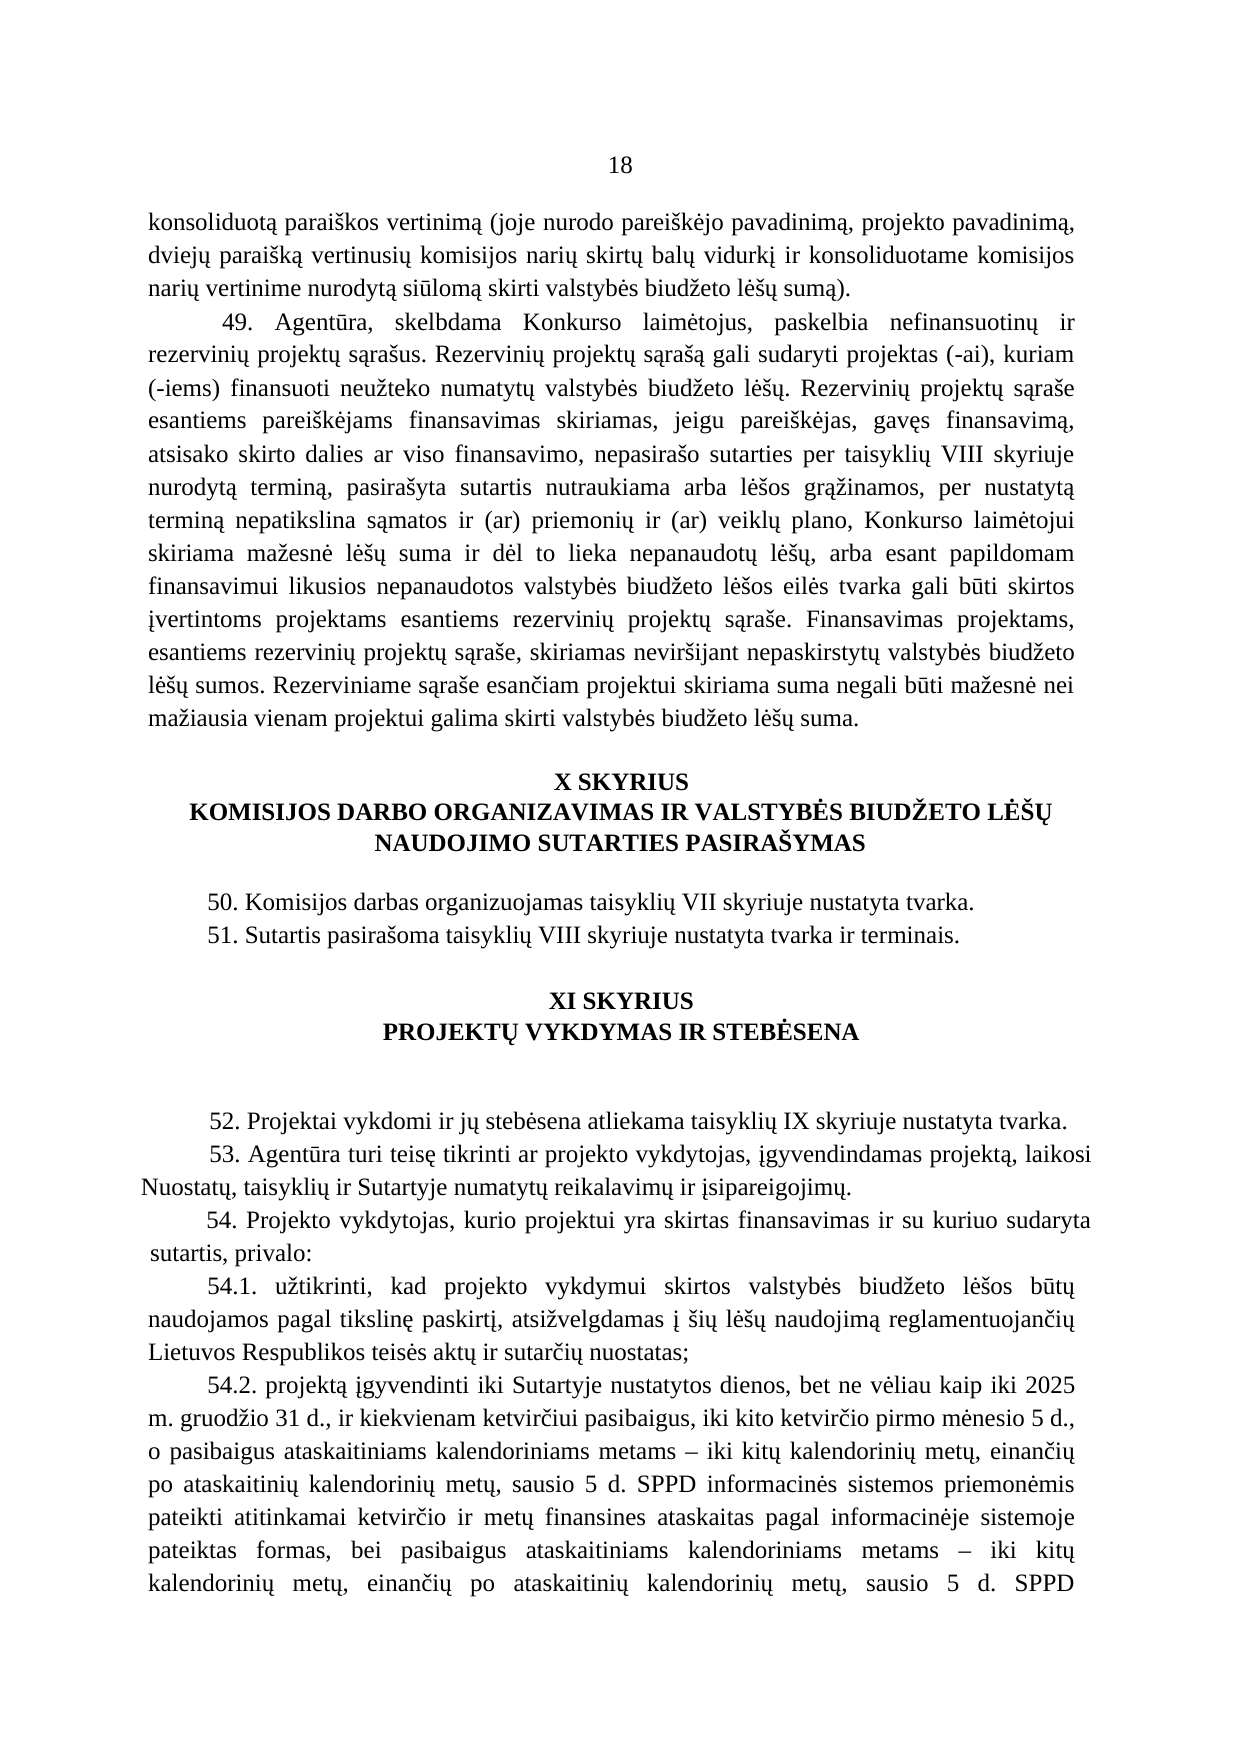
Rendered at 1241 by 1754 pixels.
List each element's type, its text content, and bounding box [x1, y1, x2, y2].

text 49. Agentūra, skelbdama Konkurso laimėtojus, paskelbia nefinansuotinų ir rezervinių projektų sąrašus. Rezervinių projektų sąrašą gali sudaryti projektas (-ai), kuriam (-iems) finansuoti neužteko numatytų valstybės biudžeto lėšų. Rezervinių projektų sąraše esantiems pareiškėjams finansavimas skiriamas, jeigu pareiškėjas, gavęs finansavimą, atsisako skirto dalies ar viso finansavimo, nepasirašo sutarties per taisyklių VIII skyriuje nurodytą terminą, pasirašyta sutartis nutraukiama arba lėšos grąžinamos, per nustatytą terminą nepatikslina sąmatos ir (ar) priemonių ir (ar) veiklų plano, Konkurso laimėtojui skiriama mažesnė lėšų suma ir dėl to lieka nepanaudotų lėšų, arba esant papildomam finansavimui likusios nepanaudotos valstybės biudžeto lėšos eilės tvarka gali būti skirtos įvertintoms projektams esantiems rezervinių projektų sąraše. Finansavimas projektams, esantiems rezervinių projektų sąraše, skiriamas neviršijant nepaskirstytų valstybės biudžeto lėšų sumos. Rezerviniame sąraše esančiam projektui skiriama suma negali būti mažesnė nei mažiausia vienam projektui galima skirti valstybės biudžeto lėšų suma. [148, 307, 1076, 732]
text 52. Projektai vykdomi ir jų stebėsena atliekama taisyklių IX skyriuje nustatyta tvarka. [209, 1106, 1092, 1135]
text PROJEKTŲ VYKDYMAS IR STEBĖSENA [148, 1017, 1092, 1045]
text X SKYRIUS [148, 767, 1092, 795]
text 54.1. užtikrinti, kad projekto vykdymui skirtos valstybės biudžeto lėšos būtų naudojamos pagal tikslinę paskirtį, atsižvelgdamas į šių lėšų naudojimą reglamentuojančių Lietuvos Respublikos teisės aktų ir sutarčių nuostatas; [148, 1271, 1076, 1366]
text 54. Projekto vykdytojas, kurio projektui yra skirtas finansavimas ir su kuriuo sudaryta sutartis, privalo: [150, 1205, 1092, 1267]
text konsoliduotą paraiškos vertinimą (joje nurodo pareiškėjo pavadinimą, projekto pavadinimą, dviejų paraišką vertinusių komisijos narių skirtų balų vidurkį ir konsoliduotame komisijos narių vertinime nurodytą siūlomą skirti valstybės biudžeto lėšų sumą). [148, 207, 1076, 302]
text 50. Komisijos darbas organizuojamas taisyklių VII skyriuje nustatyta tvarka. [207, 887, 1092, 916]
text XI SKYRIUS [148, 986, 1092, 1015]
text 53. Agentūra turi teisę tikrinti ar projekto vykdytojas, įgyvendindamas projektą, laikosi Nuostatų, taisyklių ir Sutartyje numatytų reikalavimų ir įsipareigojimų. [141, 1139, 1092, 1201]
text 54.2. projektą įgyvendinti iki Sutartyje nustatytos dienos, bet ne vėliau kaip iki 2025 m. gruodžio 31 d., ir kiekvienam ketvirčiui pasibaigus, iki kito ketvirčio pirmo mėnesio 5 d., o pasibaigus ataskaitiniams kalendoriniams metams – iki kitų kalendorinių metų, einančių po ataskaitinių kalendorinių metų, sausio 5 d. SPPD informacinės sistemos priemonėmis pateikti atitinkamai ketvirčio ir metų finansines ataskaitas pagal informacinėje sistemoje pateiktas formas, bei pasibaigus ataskaitiniams kalendoriniams metams – iki kitų kalendorinių metų, einančių po ataskaitinių kalendorinių metų, sausio 5 d. SPPD [148, 1370, 1076, 1597]
text KOMISIJOS DARBO ORGANIZAVIMAS IR VALSTYBĖS BIUDŽETO LĖŠŲ NAUDOJIMO SUTARTIES PASIRAŠYMAS [148, 797, 1092, 857]
text 51. Sutartis pasirašoma taisyklių VIII skyriuje nustatyta tvarka ir terminais. [148, 920, 1092, 949]
